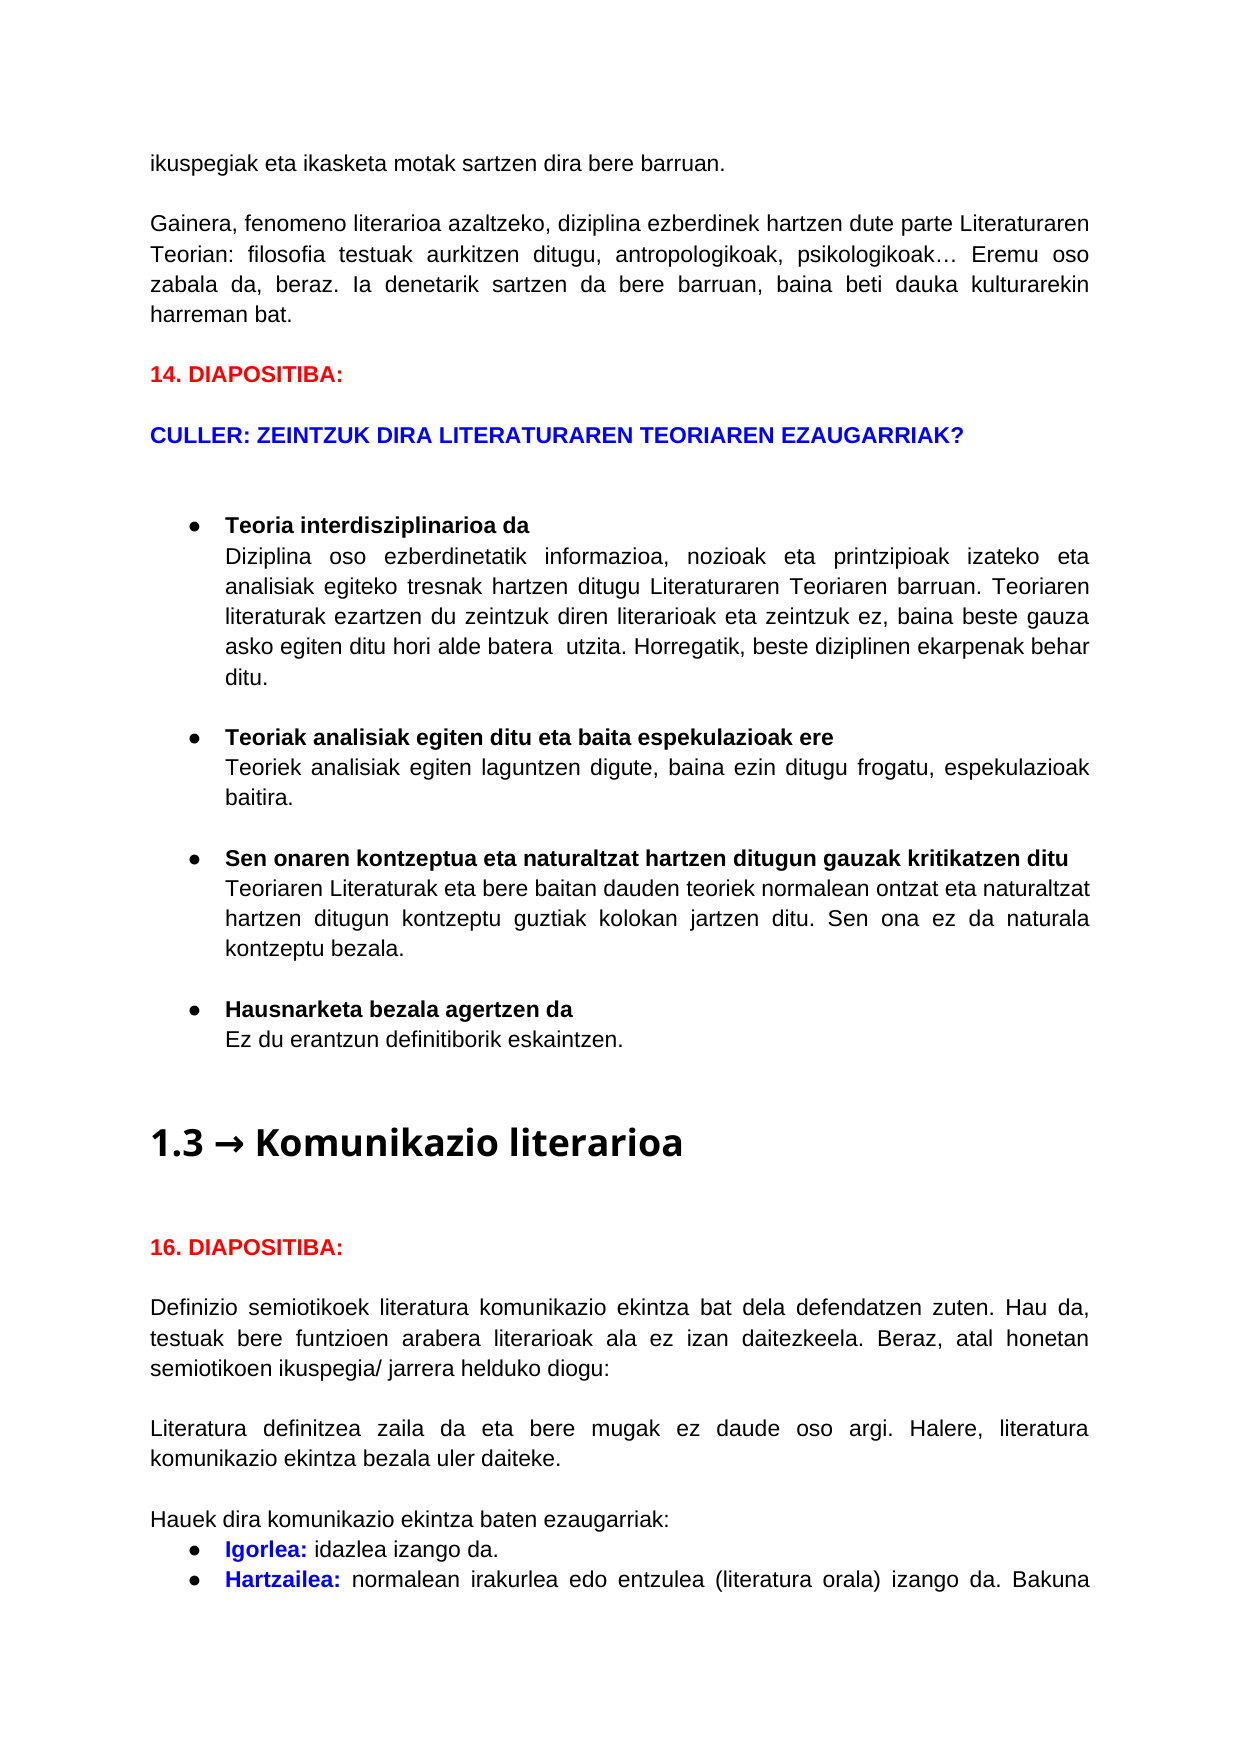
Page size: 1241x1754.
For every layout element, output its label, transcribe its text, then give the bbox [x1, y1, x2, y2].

text CULLER: ZEINTZUK DIRA LITERATURAREN TEORIAREN EZAUGARRIAK? [150, 422, 1090, 448]
list Hausnarketa bezala agertzen da [187, 996, 1090, 1022]
text 1.3 → Komunikazio literarioa [150, 1117, 1090, 1168]
list Teoriak analisiak egiten ditu eta baita espekulazioak ere [187, 724, 1090, 750]
text 14. DIAPOSITIBA: [150, 361, 1090, 388]
list Sen onaren kontzeptua eta naturaltzat hartzen ditugun gauzak kritikatzen ditu [187, 845, 1090, 871]
text Diziplina oso ezberdinetatik informazioa, nozioak eta printzipioak izateko eta analisiak egiteko tresnak hartzen ditugu Literaturaren Teoriaren barruan. Teoriaren literaturak ezartzen du zeintzuk diren literarioak eta zeintzuk ez, baina beste gauza asko egiten ditu hori alde batera utzita. Horregatik, beste diziplinen ekarpenak behar ditu. [225, 543, 1090, 690]
text 16. DIAPOSITIBA: [150, 1234, 1090, 1260]
list Igorlea: idazlea izango da. [187, 1536, 1090, 1562]
text Ez du erantzun definitiborik eskaintzen. [225, 1026, 1090, 1052]
list Hartzailea: normalean irakurlea edo entzulea (literatura orala) izango da. Bakuna [187, 1566, 1090, 1593]
text Definizio semiotikoek literatura komunikazio ekintza bat dela defendatzen zuten. Hau da, testuak bere funtzioen arabera literarioak ala ez izan daitezkeela. Beraz, atal honetan semiotikoen ikuspegia/ jarrera helduko diogu: [150, 1294, 1090, 1381]
text Teoriek analisiak egiten laguntzen digute, baina ezin ditugu frogatu, espekulazioak baitira. [225, 754, 1090, 811]
text Hauek dira komunikazio ekintza baten ezaugarriak: [150, 1506, 1090, 1532]
text ikuspegiak eta ikasketa motak sartzen dira bere barruan. [150, 150, 1090, 176]
text Literatura definitzea zaila da eta bere mugak ez daude oso argi. Halere, literatura komunikazio ekintza bezala uler daiteke. [150, 1415, 1090, 1472]
list Teoria interdisziplinarioa da [187, 512, 1090, 539]
text Gainera, fenomeno literarioa azaltzeko, diziplina ezberdinek hartzen dute parte Literaturaren Teorian: filosofia testuak aurkitzen ditugu, antropologikoak, psikologikoak… Eremu oso zabala da, beraz. Ia denetarik sartzen da bere barruan, baina beti dauka kulturarekin harreman bat. [150, 210, 1090, 327]
text Teoriaren Literaturak eta bere baitan dauden teoriek normalean ontzat eta naturaltzat hartzen ditugun kontzeptu guztiak kolokan jartzen ditu. Sen ona ez da naturala kontzeptu bezala. [225, 875, 1090, 962]
